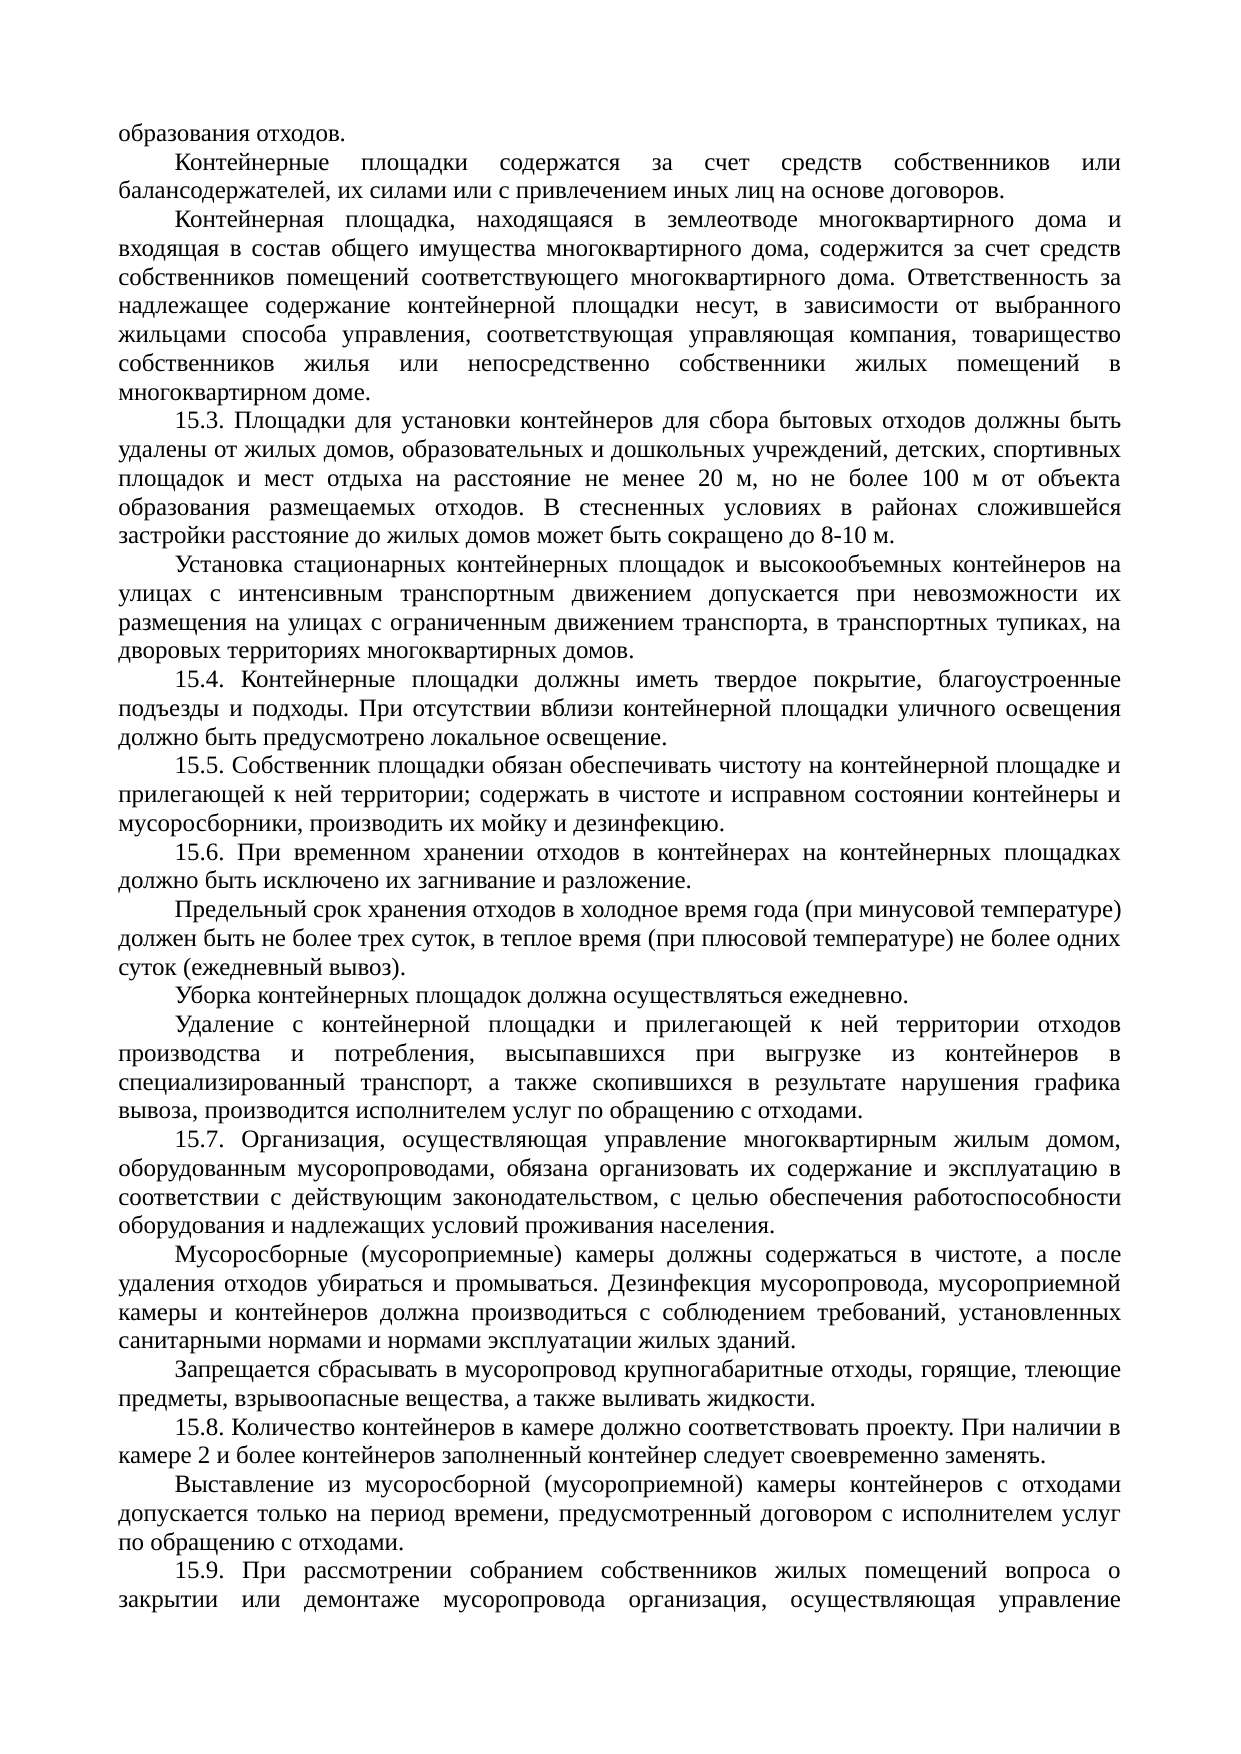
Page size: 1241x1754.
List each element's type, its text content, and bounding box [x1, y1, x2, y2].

text Установка стационарных контейнерных площадок и высокообъемных контейнеров на улицах с интенсивным транспортным движением допускается при невозможности их размещения на улицах с ограниченным движением транспорта, в транспортных тупиках, на дворовых территориях многоквартирных домов. [118, 549, 1122, 664]
text Мусоросборные (мусороприемные) камеры должны содержаться в чистоте, а после удаления отходов убираться и промываться. Дезинфекция мусоропровода, мусороприемной камеры и контейнеров должна производиться с соблюдением требований, установленных санитарными нормами и нормами эксплуатации жилых зданий. [118, 1239, 1122, 1354]
text Удаление с контейнерной площадки и прилегающей к ней территории отходов производства и потребления, высыпавшихся при выгрузке из контейнеров в специализированный транспорт, а также скопившихся в результате нарушения графика вывоза, производится исполнителем услуг по обращению с отходами. [118, 1009, 1122, 1124]
text Предельный срок хранения отходов в холодное время года (при минусовой температуре) должен быть не более трех суток, в теплое время (при плюсовой температуре) не более одних суток (ежедневный вывоз). [118, 894, 1122, 981]
text 15.4. Контейнерные площадки должны иметь твердое покрытие, благоустроенные подъезды и подходы. При отсутствии вблизи контейнерной площадки уличного освещения должно быть предусмотрено локальное освещение. [118, 664, 1122, 751]
text 15.7. Организация, осуществляющая управление многоквартирным жилым домом, оборудованным мусоропроводами, обязана организовать их содержание и эксплуатацию в соответствии с действующим законодательством, с целью обеспечения работоспособности оборудования и надлежащих условий проживания населения. [118, 1124, 1122, 1239]
text Контейнерные площадки содержатся за счет средств собственников или балансодержателей, их силами или с привлечением иных лиц на основе договоров. [118, 147, 1122, 204]
text 15.5. Собственник площадки обязан обеспечивать чистоту на контейнерной площадке и прилегающей к ней территории; содержать в чистоте и исправном состоянии контейнеры и мусоросборники, производить их мойку и дезинфекцию. [118, 751, 1122, 837]
text образования отходов. [118, 118, 1122, 147]
text 15.9. При рассмотрении собранием собственников жилых помещений вопроса о закрытии или демонтаже мусоропровода организация, осуществляющая управление [118, 1556, 1122, 1613]
text Контейнерная площадка, находящаяся в землеотводе многоквартирного дома и входящая в состав общего имущества многоквартирного дома, содержится за счет средств собственников помещений соответствующего многоквартирного дома. Ответственность за надлежащее содержание контейнерной площадки несут, в зависимости от выбранного жильцами способа управления, соответствующая управляющая компания, товарищество собственников жилья или непосредственно собственники жилых помещений в многоквартирном доме. [118, 204, 1122, 406]
text Запрещается сбрасывать в мусоропровод крупногабаритные отходы, горящие, тлеющие предметы, взрывоопасные вещества, а также выливать жидкости. [118, 1354, 1122, 1412]
text 15.8. Количество контейнеров в камере должно соответствовать проекту. При наличии в камере 2 и более контейнеров заполненный контейнер следует своевременно заменять. [118, 1412, 1122, 1469]
text 15.3. Площадки для установки контейнеров для сбора бытовых отходов должны быть удалены от жилых домов, образовательных и дошкольных учреждений, детских, спортивных площадок и мест отдыха на расстояние не менее 20 м, но не более 100 м от объекта образования размещаемых отходов. В стесненных условиях в районах сложившейся застройки расстояние до жилых домов может быть сокращено до 8-10 м. [118, 406, 1122, 549]
text Выставление из мусоросборной (мусороприемной) камеры контейнеров с отходами допускается только на период времени, предусмотренный договором с исполнителем услуг по обращению с отходами. [118, 1469, 1122, 1556]
text Уборка контейнерных площадок должна осуществляться ежедневно. [118, 981, 1122, 1009]
text 15.6. При временном хранении отходов в контейнерах на контейнерных площадках должно быть исключено их загнивание и разложение. [118, 837, 1122, 894]
